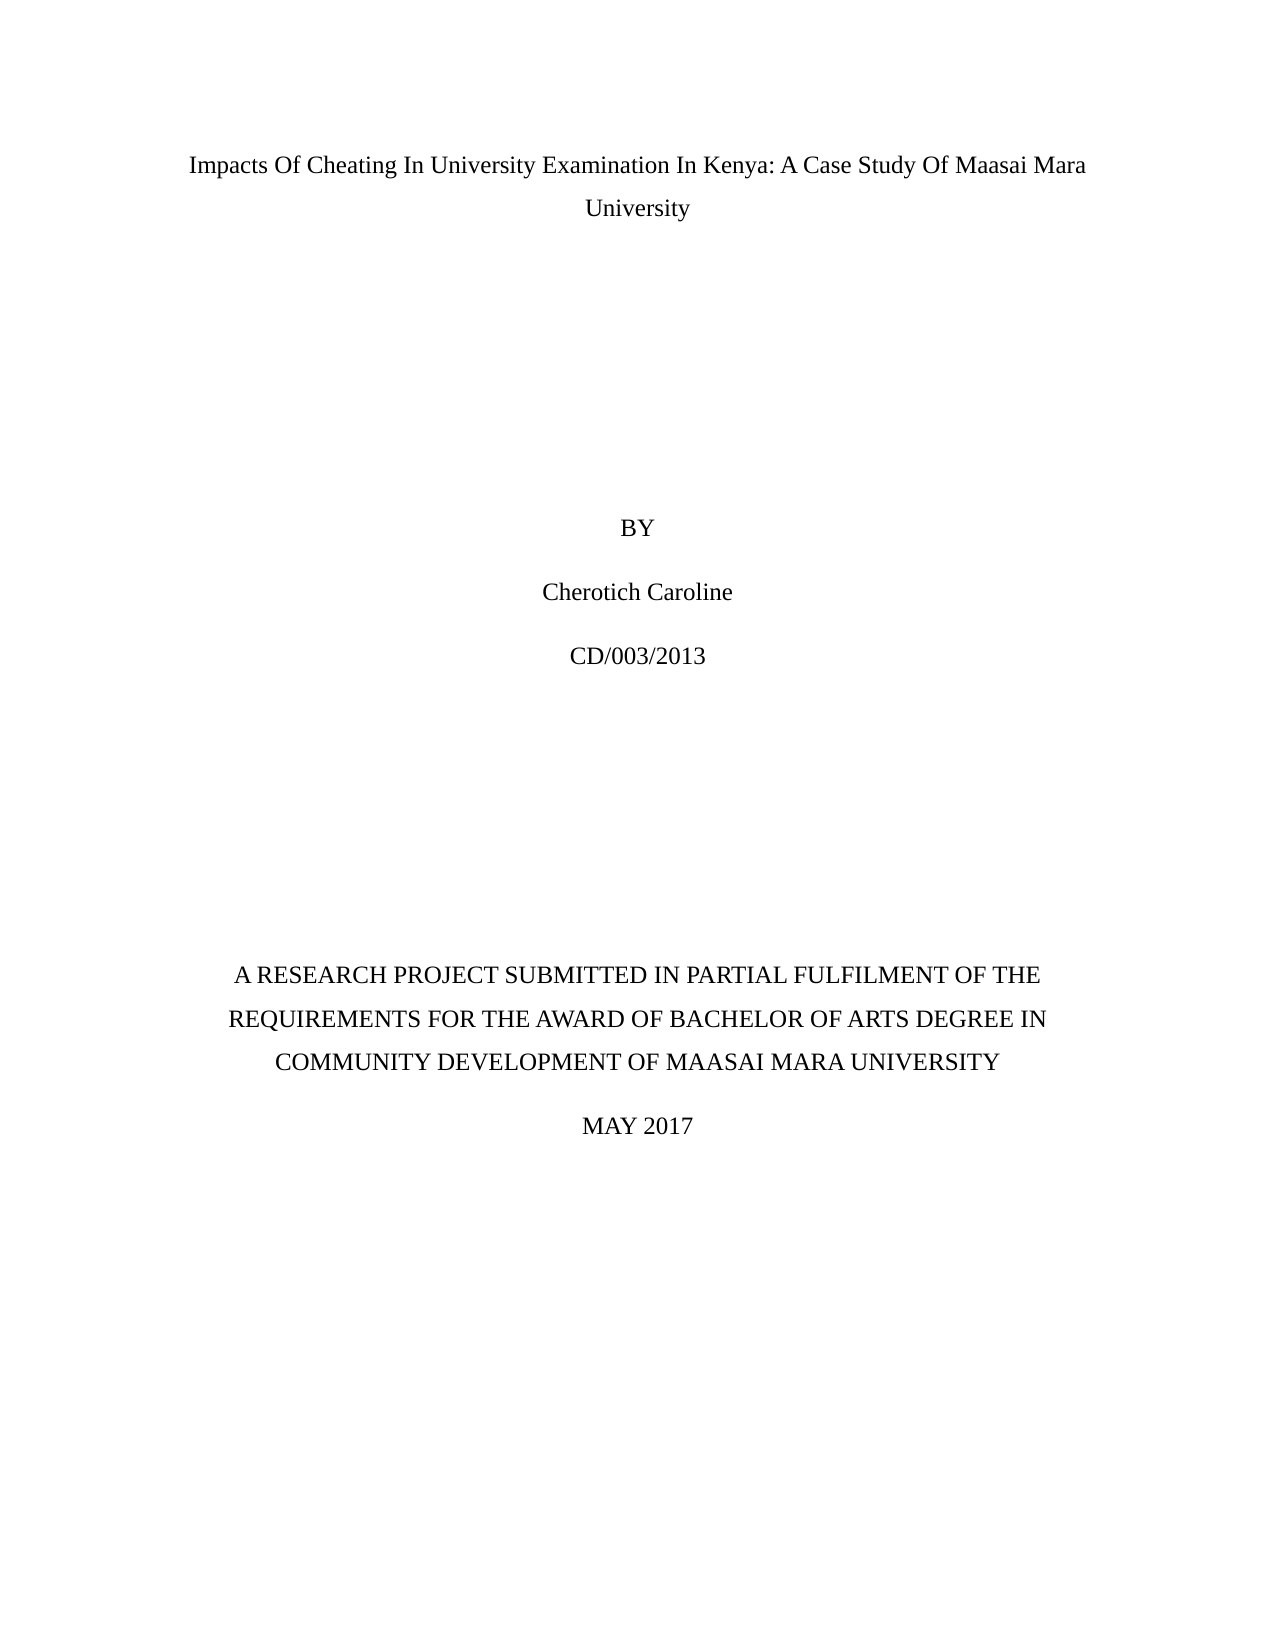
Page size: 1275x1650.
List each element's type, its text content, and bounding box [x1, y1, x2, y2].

text Cherotich Caroline [150, 577, 1125, 606]
text Impacts Of Cheating In University Examination In Kenya: A Case Study Of Maasai Mara University [150, 150, 1125, 222]
text CD/003/2013 [150, 641, 1125, 669]
text A RESEARCH PROJECT SUBMITTED IN PARTIAL FULFILMENT OF THE REQUIREMENTS FOR THE AWARD OF BACHELOR OF ARTS DEGREE IN COMMUNITY DEVELOPMENT OF MAASAI MARA UNIVERSITY [150, 961, 1125, 1076]
text MAY 2017 [150, 1111, 1125, 1139]
text BY [150, 513, 1125, 542]
